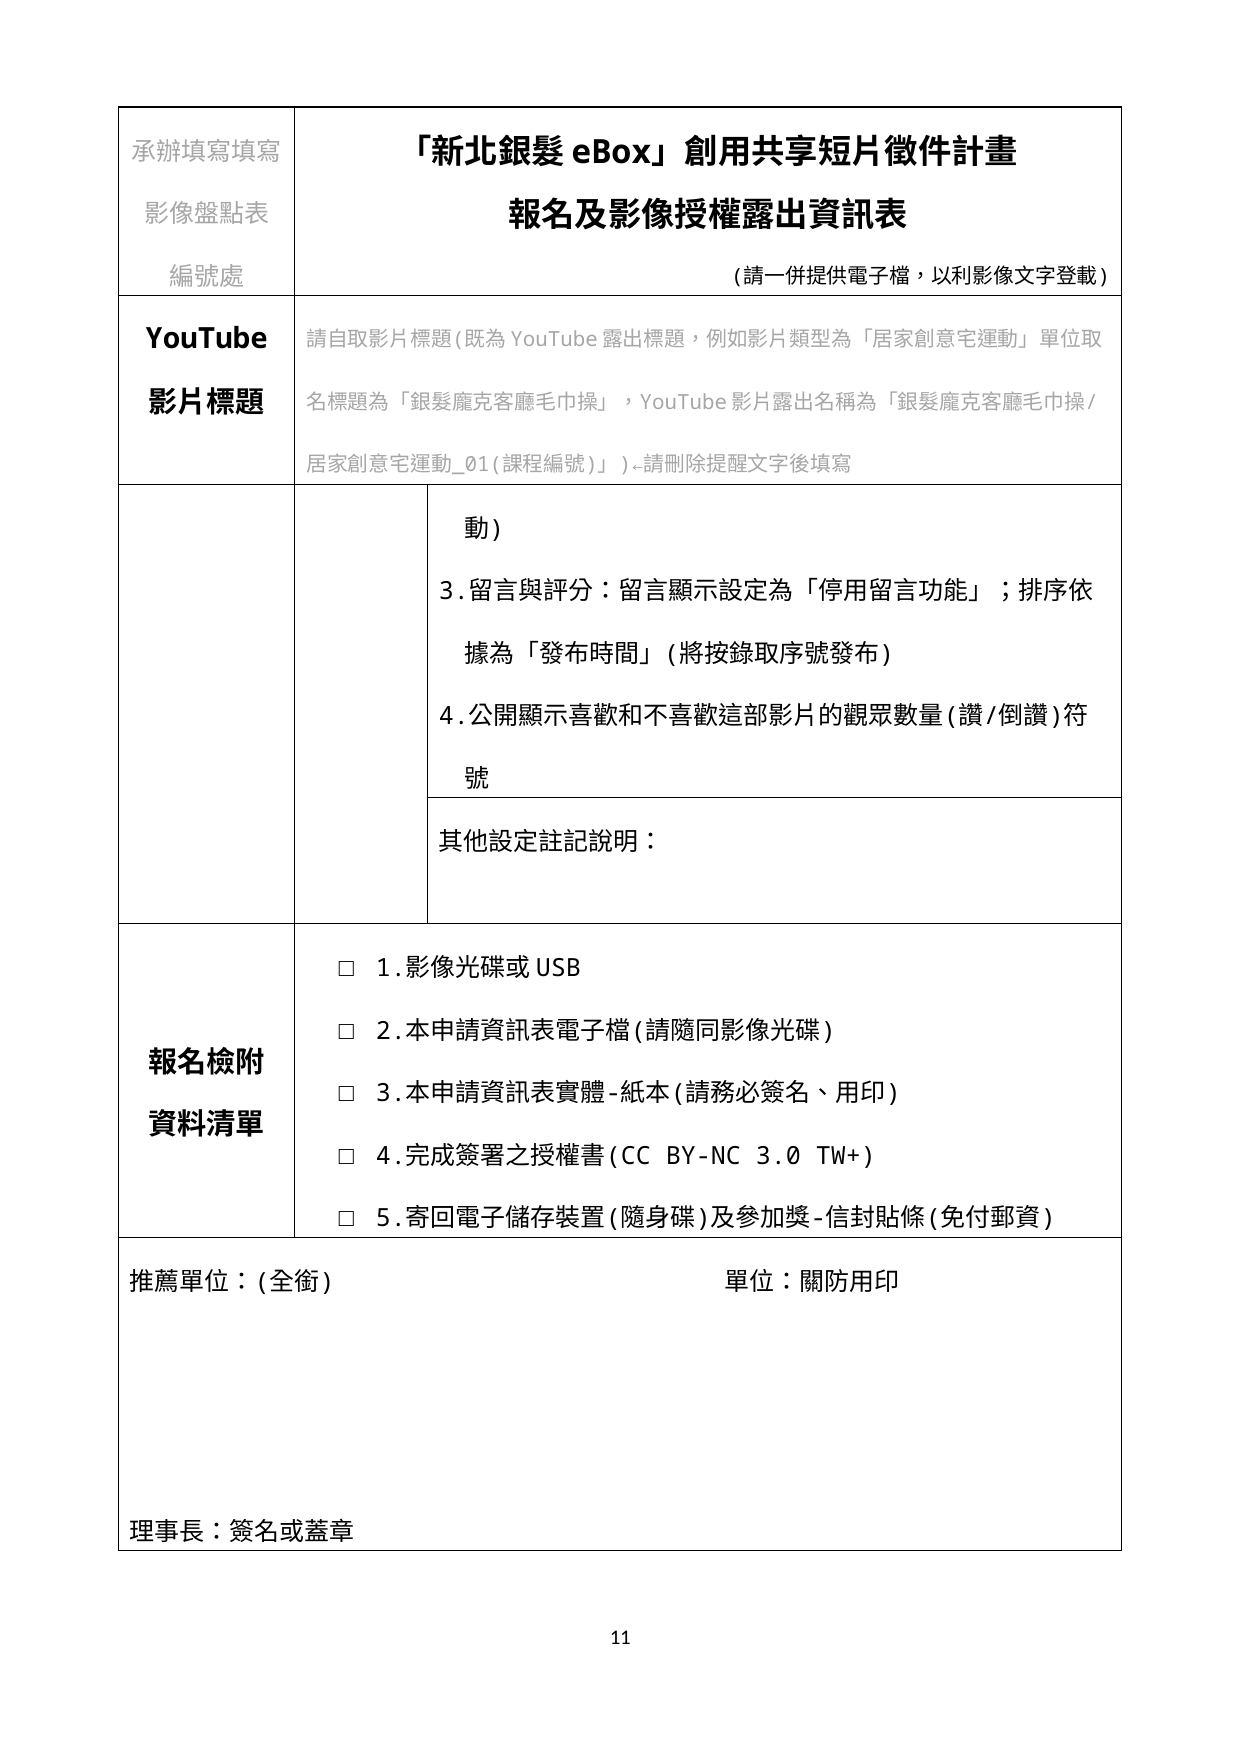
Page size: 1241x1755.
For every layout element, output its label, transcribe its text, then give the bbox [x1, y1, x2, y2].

table_cell [119, 485, 294, 923]
table_cell 推薦單位：(全銜) 單位：關防用印 理事長：簽名或蓋章 [119, 1238, 1121, 1550]
table_cell 動) 3.留言與評分：留言顯示設定為「停用留言功能」；排序依據為「發布時間」(將按錄取序號發布) 4.公開顯示喜歡和不喜歡這部影片的觀眾數量(讚/倒讚)符號 [428, 485, 1121, 797]
table_header 承辦填寫填寫影像盤點表 編號處 [119, 108, 294, 295]
table_header 「新北銀髮eBox」創用共享短片徵件計畫 報名及影像授權露出資訊表 (請一併提供電子檔，以利影像文字登載) [295, 108, 1121, 295]
table_cell [295, 485, 427, 923]
table_cell YouTube 影片標題 [119, 296, 294, 483]
table_cell 報名檢附 資料清單 [119, 924, 294, 1237]
table_cell 1.影像光碟或USB 2.本申請資訊表電子檔(請隨同影像光碟) 3.本申請資訊表實體-紙本(請務必簽名、用印) 4.完成簽署之授權書(CC BY-NC 3.0 TW+) 5.寄回電子儲存裝置(隨身碟)及參加獎-信封貼條(免付郵資) [295, 924, 1121, 1237]
table_cell 其他設定註記說明： [428, 798, 1121, 923]
table_cell 請自取影片標題(既為YouTube露出標題，例如影片類型為「居家創意宅運動」單位取名標題為「銀髮龐克客廳毛巾操」，YouTube影片露出名稱為「銀髮龐克客廳毛巾操/居家創意宅運動_01(課程編號)」)←請刪除提醒文字後填寫 [295, 296, 1121, 483]
